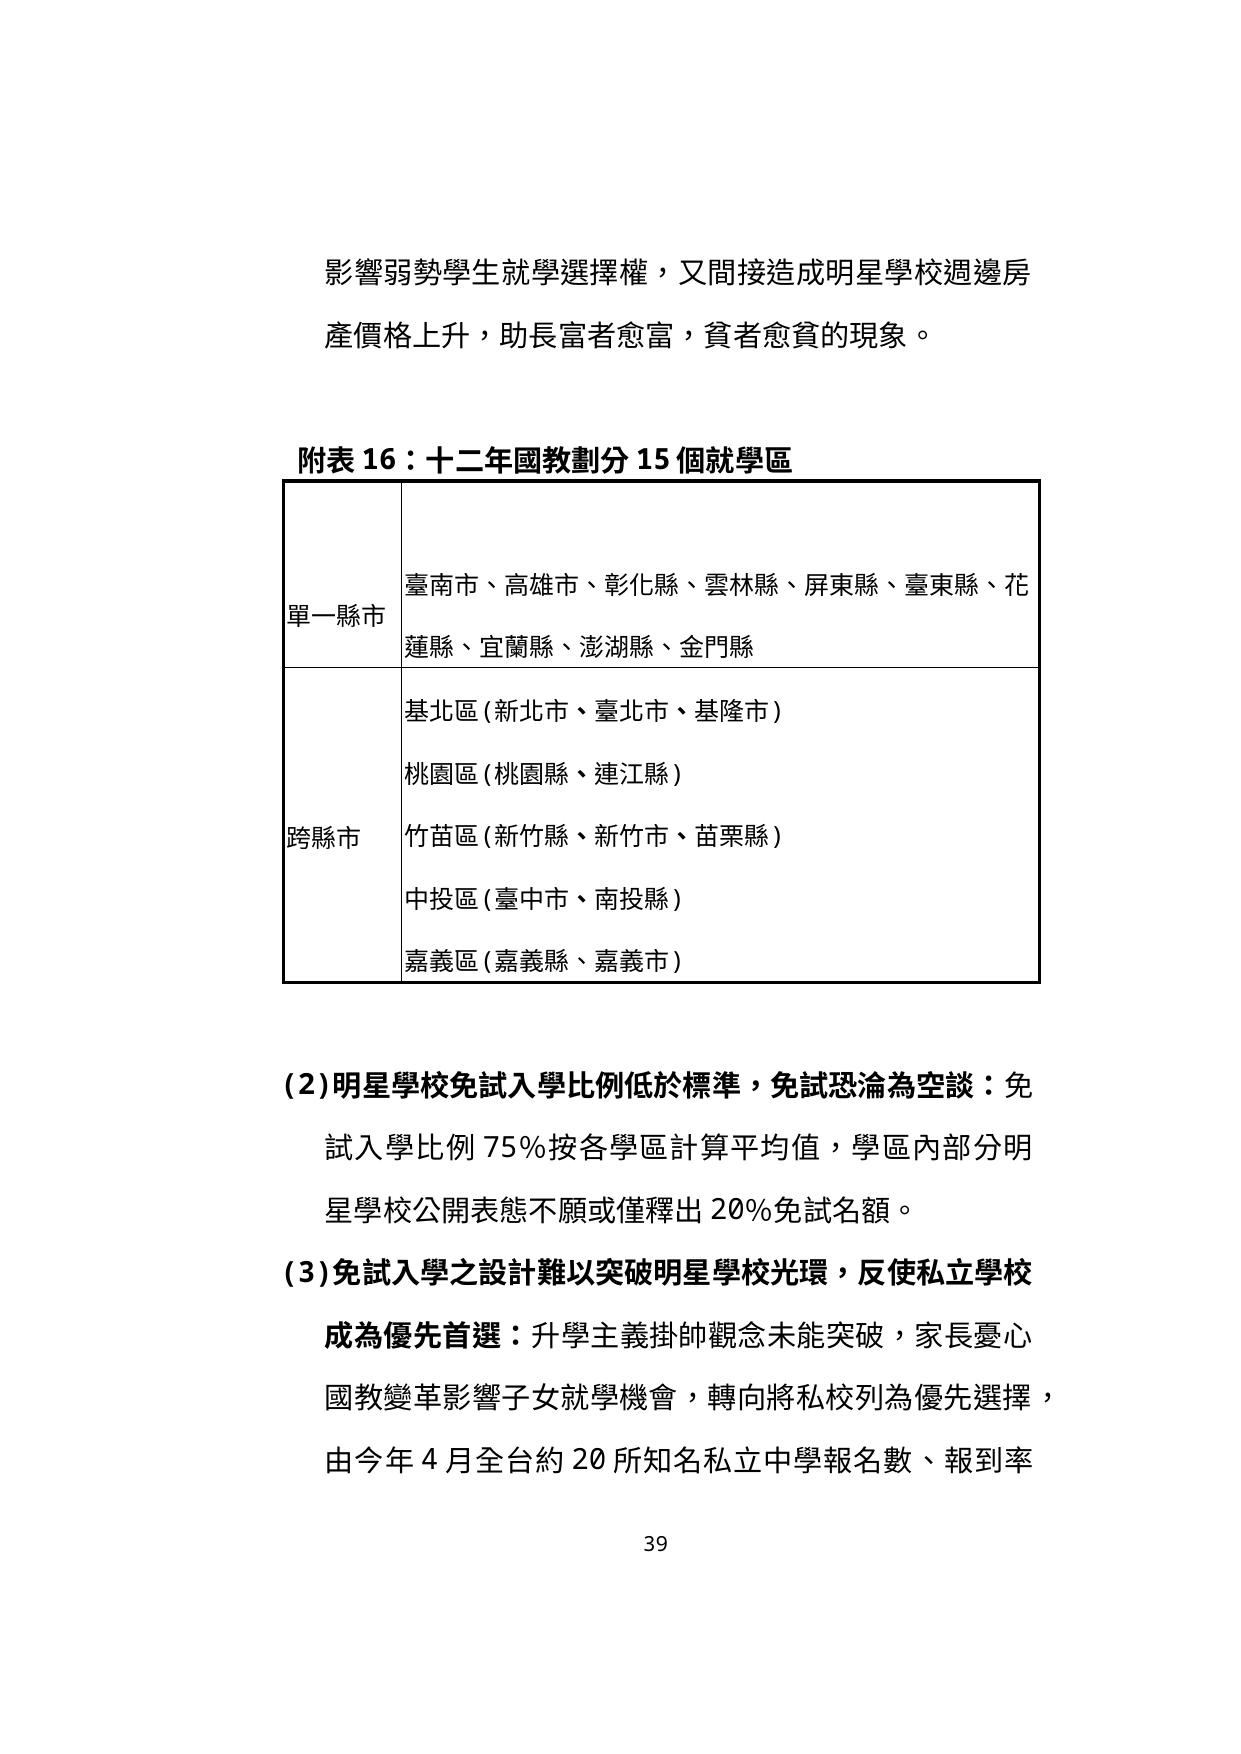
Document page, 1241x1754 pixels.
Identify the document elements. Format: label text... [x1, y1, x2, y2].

text (2)明星學校免試入學比例低於標準，免試恐淪為空談：免試入學比例75％按各學區計算平均值，學區內部分明星學校公開表態不願或僅釋出20％免試名額。 [280, 1042, 1034, 1229]
table_header 臺南市、高雄市、彰化縣、雲林縣、屏東縣、臺東縣、花蓮縣、宜蘭縣、澎湖縣、金門縣 [402, 483, 1038, 667]
table_cell 跨縣市 [285, 668, 401, 981]
table_cell 基北區(新北市、臺北市、基隆市) 桃園區(桃園縣、連江縣) 竹苗區(新竹縣、新竹市、苗栗縣) 中投區(臺中市、南投縣) 嘉義區(嘉義縣、嘉義市) [402, 668, 1038, 981]
text (3)免試入學之設計難以突破明星學校光環，反使私立學校成為優先首選：升學主義掛帥觀念未能突破，家長憂心國教變革影響子女就學機會，轉向將私校列為優先選擇，由今年4月全台約20所知名私立中學報名數、報到率皆比往年增加，無疑對此政策投下了不信任票。 [280, 1229, 1034, 1479]
text (1)免試就學區劃分未考量學區大小與資源差距因素，造成受教機會不均：學區劃分將產生社會階級流動，經濟上層家庭遷移至明星學校週邊設籍，而貧困家庭無法移動，影響弱勢學生就學選擇權，又間接造成明星學校週邊房產價格上升，助長富者愈富，貧者愈貧的現象。 [280, 229, 1034, 354]
text 附表16：十二年國教劃分15個就學區 [177, 417, 1034, 479]
table_header 單一縣市 [285, 483, 401, 667]
